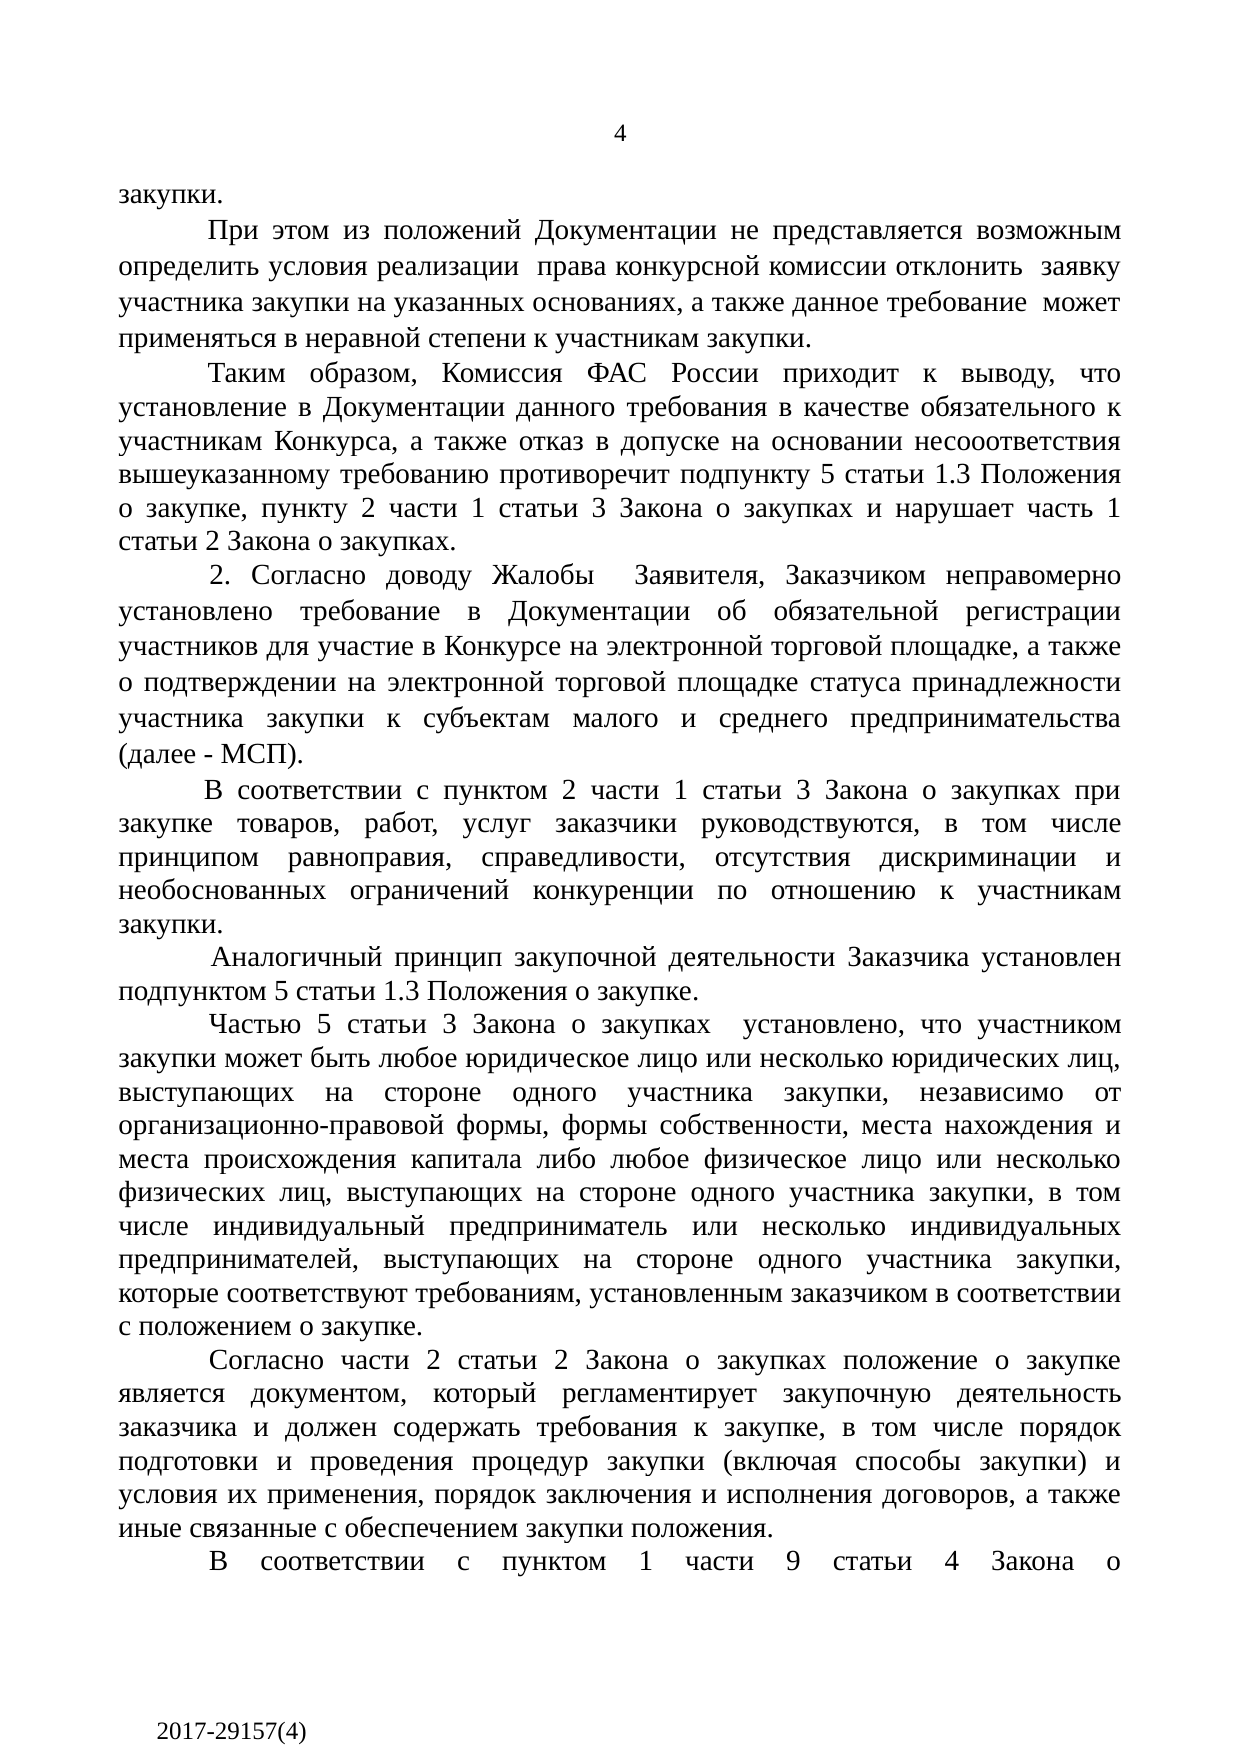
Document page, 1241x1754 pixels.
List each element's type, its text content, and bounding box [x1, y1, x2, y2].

text Частью 5 статьи 3 Закона о закупках установлено, что участником закупки может быть любое юридическое лицо или несколько юридических лиц, выступающих на стороне одного участника закупки, независимо от организационно-правовой формы, формы собственности, места нахождения и места происхождения капитала либо любое физическое лицо или несколько физических лиц, выступающих на стороне одного участника закупки, в том числе индивидуальный предприниматель или несколько индивидуальных предпринимателей, выступающих на стороне одного участника закупки, которые соответствуют требованиям, установленным заказчиком в соответствии с положением о закупке. [118, 1007, 1122, 1342]
text В соответствии с пунктом 1 части 9 статьи 4 Закона о [118, 1543, 1122, 1577]
text При этом из положений Документации не представляется возможным определить условия реализации права конкурсной комиссии отклонить заявку участника закупки на указанных основаниях, а также данное требование может применяться в неравной степени к участникам закупки. [118, 212, 1122, 353]
text В соответствии с пунктом 2 части 1 статьи 3 Закона о закупках при закупке товаров, работ, услуг заказчики руководствуются, в том числе принципом равноправия, справедливости, отсутствия дискриминации и необоснованных ограничений конкуренции по отношению к участникам закупки. [118, 772, 1122, 939]
text закупки. [118, 176, 1122, 210]
text 2. Согласно доводу Жалобы Заявителя, Заказчиком неправомерно установлено требование в Документации об обязательной регистрации участников для участие в Конкурсе на электронной торговой площадке, а также о подтверждении на электронной торговой площадке статуса принадлежности участника закупки к субъектам малого и среднего предпринимательства (далее - МСП). [118, 557, 1122, 769]
text Согласно части 2 статьи 2 Закона о закупках положение о закупке является документом, который регламентирует закупочную деятельность заказчика и должен содержать требования к закупке, в том числе порядок подготовки и проведения процедур закупки (включая способы закупки) и условия их применения, порядок заключения и исполнения договоров, а также иные связанные с обеспечением закупки положения. [118, 1342, 1122, 1543]
text Таким образом, Комиссия ФАС России приходит к выводу, что установление в Документации данного требования в качестве обязательного к участникам Конкурса, а также отказ в допуске на основании несооответствия вышеуказанному требованию противоречит подпункту 5 статьи 1.3 Положения о закупке, пункту 2 части 1 статьи 3 Закона о закупках и нарушает часть 1 статьи 2 Закона о закупках. [118, 356, 1122, 557]
text Аналогичный принцип закупочной деятельности Заказчика установлен подпунктом 5 статьи 1.3 Положения о закупке. [118, 939, 1122, 1007]
